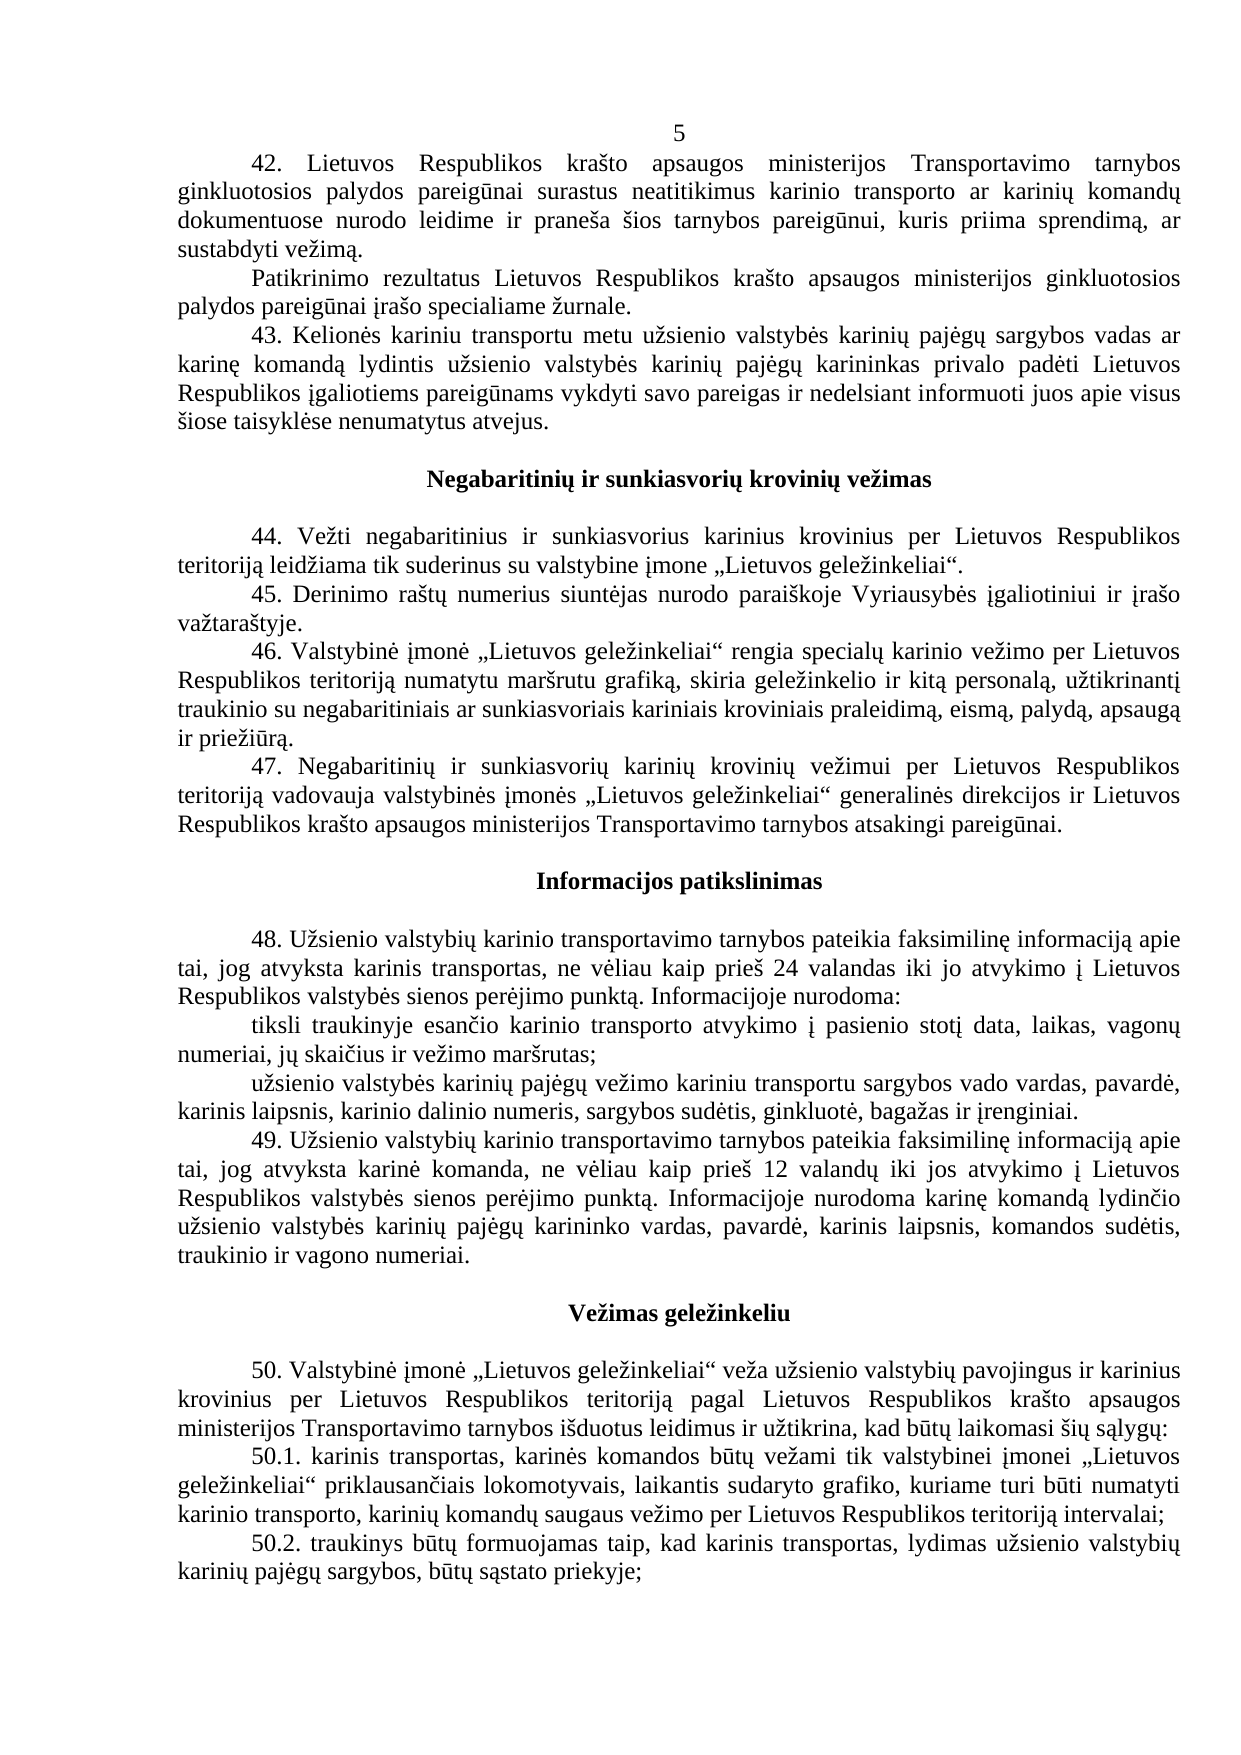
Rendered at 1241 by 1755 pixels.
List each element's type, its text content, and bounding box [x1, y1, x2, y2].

text 42. Lietuvos Respublikos krašto apsaugos ministerijos Transportavimo tarnybos ginkluotosios palydos pareigūnai surastus neatitikimus karinio transporto ar karinių komandų dokumentuose nurodo leidime ir praneša šios tarnybos pareigūnui, kuris priima sprendimą, ar sustabdyti vežimą. [177, 148, 1181, 263]
text 50.1. karinis transportas, karinės komandos būtų vežami tik valstybinei įmonei „Lietuvos geležinkeliai“ priklausančiais lokomotyvais, laikantis sudaryto grafiko, kuriame turi būti numatyti karinio transporto, karinių komandų saugaus vežimo per Lietuvos Respublikos teritoriją intervalai; [177, 1441, 1181, 1528]
text 50. Valstybinė įmonė „Lietuvos geležinkeliai“ veža užsienio valstybių pavojingus ir karinius krovinius per Lietuvos Respublikos teritoriją pagal Lietuvos Respublikos krašto apsaugos ministerijos Transportavimo tarnybos išduotus leidimus ir užtikrina, kad būtų laikomasi šių sąlygų: [177, 1355, 1181, 1441]
text Patikrinimo rezultatus Lietuvos Respublikos krašto apsaugos ministerijos ginkluotosios palydos pareigūnai įrašo specialiame žurnale. [177, 263, 1181, 320]
text 45. Derinimo raštų numerius siuntėjas nurodo paraiškoje Vyriausybės įgaliotiniui ir įrašo važtaraštyje. [177, 579, 1181, 636]
text 48. Užsienio valstybių karinio transportavimo tarnybos pateikia faksimilinę informaciją apie tai, jog atvyksta karinis transportas, ne vėliau kaip prieš 24 valandas iki jo atvykimo į Lietuvos Respublikos valstybės sienos perėjimo punktą. Informacijoje nurodoma: [177, 924, 1181, 1010]
text 50.2. traukinys būtų formuojamas taip, kad karinis transportas, lydimas užsienio valstybių karinių pajėgų sargybos, būtų sąstato priekyje; [177, 1528, 1181, 1585]
text 44. Vežti negabaritinius ir sunkiasvorius karinius krovinius per Lietuvos Respublikos teritoriją leidžiama tik suderinus su valstybine įmone „Lietuvos geležinkeliai“. [177, 521, 1181, 579]
text Informacijos patikslinimas [177, 866, 1181, 895]
text 47. Negabaritinių ir sunkiasvorių karinių krovinių vežimui per Lietuvos Respublikos teritoriją vadovauja valstybinės įmonės „Lietuvos geležinkeliai“ generalinės direkcijos ir Lietuvos Respublikos krašto apsaugos ministerijos Transportavimo tarnybos atsakingi pareigūnai. [177, 751, 1181, 838]
text tiksli traukinyje esančio karinio transporto atvykimo į pasienio stotį data, laikas, vagonų numeriai, jų skaičius ir vežimo maršrutas; [177, 1010, 1181, 1068]
text 49. Užsienio valstybių karinio transportavimo tarnybos pateikia faksimilinę informaciją apie tai, jog atvyksta karinė komanda, ne vėliau kaip prieš 12 valandų iki jos atvykimo į Lietuvos Respublikos valstybės sienos perėjimo punktą. Informacijoje nurodoma karinę komandą lydinčio užsienio valstybės karinių pajėgų karininko vardas, pavardė, karinis laipsnis, komandos sudėtis, traukinio ir vagono numeriai. [177, 1125, 1181, 1269]
text Vežimas geležinkeliu [177, 1298, 1181, 1326]
text Negabaritinių ir sunkiasvorių krovinių vežimas [177, 464, 1181, 493]
text užsienio valstybės karinių pajėgų vežimo kariniu transportu sargybos vado vardas, pavardė, karinis laipsnis, karinio dalinio numeris, sargybos sudėtis, ginkluotė, bagažas ir įrenginiai. [177, 1068, 1181, 1125]
text 46. Valstybinė įmonė „Lietuvos geležinkeliai“ rengia specialų karinio vežimo per Lietuvos Respublikos teritoriją numatytu maršrutu grafiką, skiria geležinkelio ir kitą personalą, užtikrinantį traukinio su negabaritiniais ar sunkiasvoriais kariniais kroviniais praleidimą, eismą, palydą, apsaugą ir priežiūrą. [177, 636, 1181, 751]
text 43. Kelionės kariniu transportu metu užsienio valstybės karinių pajėgų sargybos vadas ar karinę komandą lydintis užsienio valstybės karinių pajėgų karininkas privalo padėti Lietuvos Respublikos įgaliotiems pareigūnams vykdyti savo pareigas ir nedelsiant informuoti juos apie visus šiose taisyklėse nenumatytus atvejus. [177, 320, 1181, 435]
